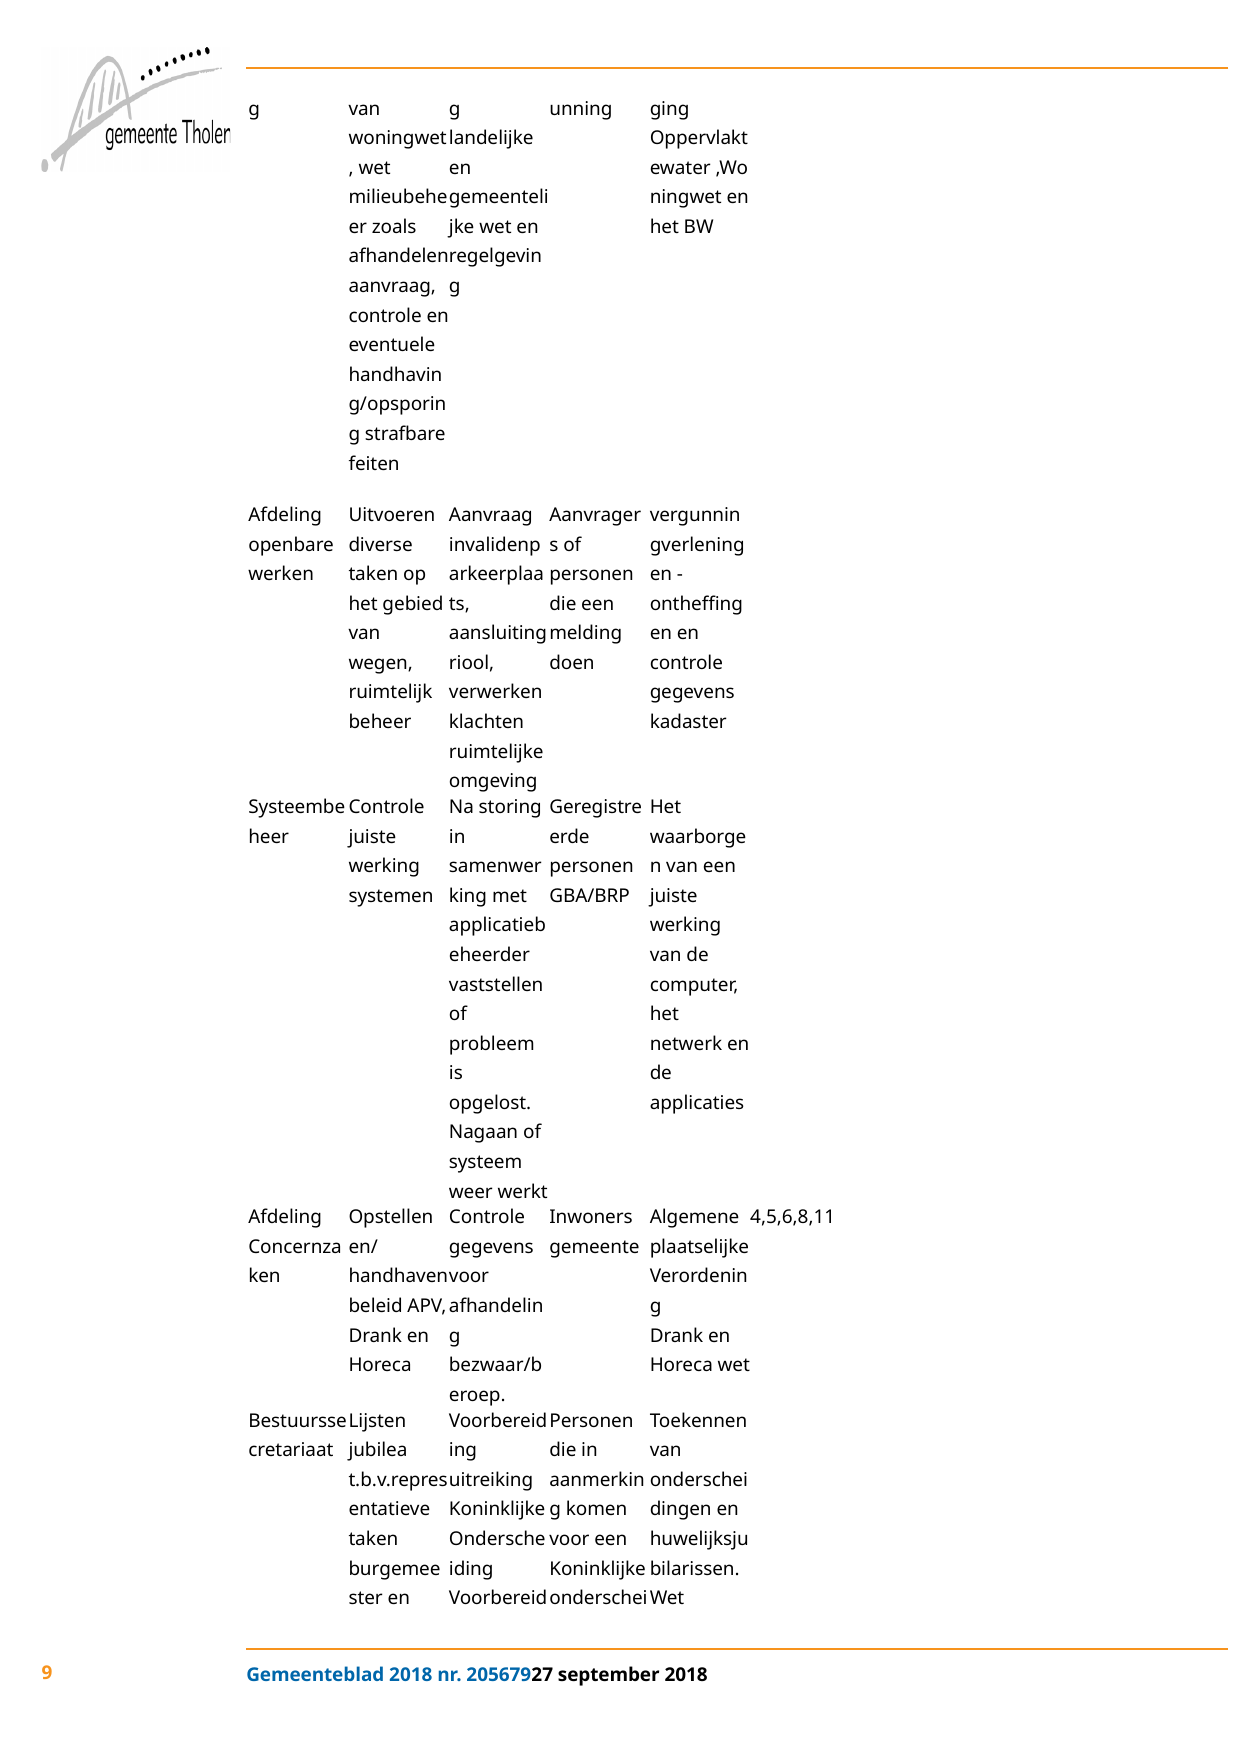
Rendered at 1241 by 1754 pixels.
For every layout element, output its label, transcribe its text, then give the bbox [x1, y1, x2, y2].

table_cell [951, 1407, 1051, 1610]
table_cell Controle juiste werking systemen [348, 793, 449, 1203]
table_cell Geregistreerde personen GBA/BRP [549, 793, 649, 1203]
table_cell [750, 95, 850, 476]
table_cell Controle gegevens voor afhandeling bezwaar/beroep. [449, 1204, 549, 1407]
table_cell Afdeling openbare werken [248, 501, 348, 793]
table_cell [951, 476, 1051, 501]
table_cell [549, 476, 649, 501]
table_cell Toekennen van onderscheidingen en huwelijksjubilarissen. Wet [650, 1407, 750, 1610]
table_cell 4,5,6,8,11 [750, 1204, 850, 1407]
table_cell [850, 476, 951, 501]
table_cell Afdeling Concernzaken [248, 1204, 348, 1407]
table_cell Personen die in aanmerking komen voor een Koninklijke onderschei [549, 1407, 649, 1610]
table_cell [1051, 476, 1152, 501]
table_cell van woningwet, wet milieubeheer zoals afhandelen aanvraag, controle en eventuele handhaving/opsporing strafbare feiten [348, 95, 449, 476]
table_cell Aanvragers of personen die een melding doen [549, 501, 649, 793]
table_cell [650, 476, 750, 501]
table_cell [951, 95, 1051, 476]
picture [41, 47, 231, 172]
table_cell [750, 501, 850, 793]
table_cell unning [549, 95, 649, 476]
table_cell Aanvraag invalidenparkeerplaats, aansluiting riool, verwerken klachten ruimtelijke omgeving [449, 501, 549, 793]
table_cell [951, 1204, 1051, 1407]
table_cell Systeembeheer [248, 793, 348, 1203]
table_cell [850, 501, 951, 793]
table_cell [750, 793, 850, 1203]
table_cell ging Oppervlaktewater ,Woningwet en het BW [650, 95, 750, 476]
table_cell vergunningverlening en -ontheffingen en controle gegevens kadaster [650, 501, 750, 793]
table_cell [850, 95, 951, 476]
table_cell [850, 1204, 951, 1407]
table_cell [1051, 1407, 1152, 1610]
table_cell Opstellen en/ handhaven beleid APV, Drank en Horeca [348, 1204, 449, 1407]
table_cell Inwoners gemeente [549, 1204, 649, 1407]
table_cell [449, 476, 549, 501]
table_cell [850, 1407, 951, 1610]
table_cell [1051, 1204, 1152, 1407]
table_cell g landelijke en gemeentelijke wet en regelgeving [449, 95, 549, 476]
table_cell Lijsten jubilea t.b.v.representatieve taken burgemeester en [348, 1407, 449, 1610]
table_cell [1051, 793, 1152, 1203]
table_cell [850, 793, 951, 1203]
table_cell [1051, 501, 1152, 793]
table_cell Voorbereiding uitreiking Koninklijke Onderscheiding Voorbereid [449, 1407, 549, 1610]
table_cell [951, 501, 1051, 793]
table_cell Na storing in samenwerking met applicatiebeheerder vaststellen of probleem is opgelost. Nagaan of systeem weer werkt [449, 793, 549, 1203]
table_cell Algemene plaatselijke Verordening Drank en Horeca wet [650, 1204, 750, 1407]
table_cell [750, 1407, 850, 1610]
table_cell [750, 476, 850, 501]
table_cell g [248, 95, 348, 476]
table_cell [348, 476, 449, 501]
table_cell [248, 476, 348, 501]
table_cell Het waarborgen van een juiste werking van de computer, het netwerk en de applicaties [650, 793, 750, 1203]
table_cell Uitvoeren diverse taken op het gebied van wegen, ruimtelijk beheer [348, 501, 449, 793]
table_cell [1051, 95, 1152, 476]
table_cell [951, 793, 1051, 1203]
table_cell Bestuurssecretariaat [248, 1407, 348, 1610]
